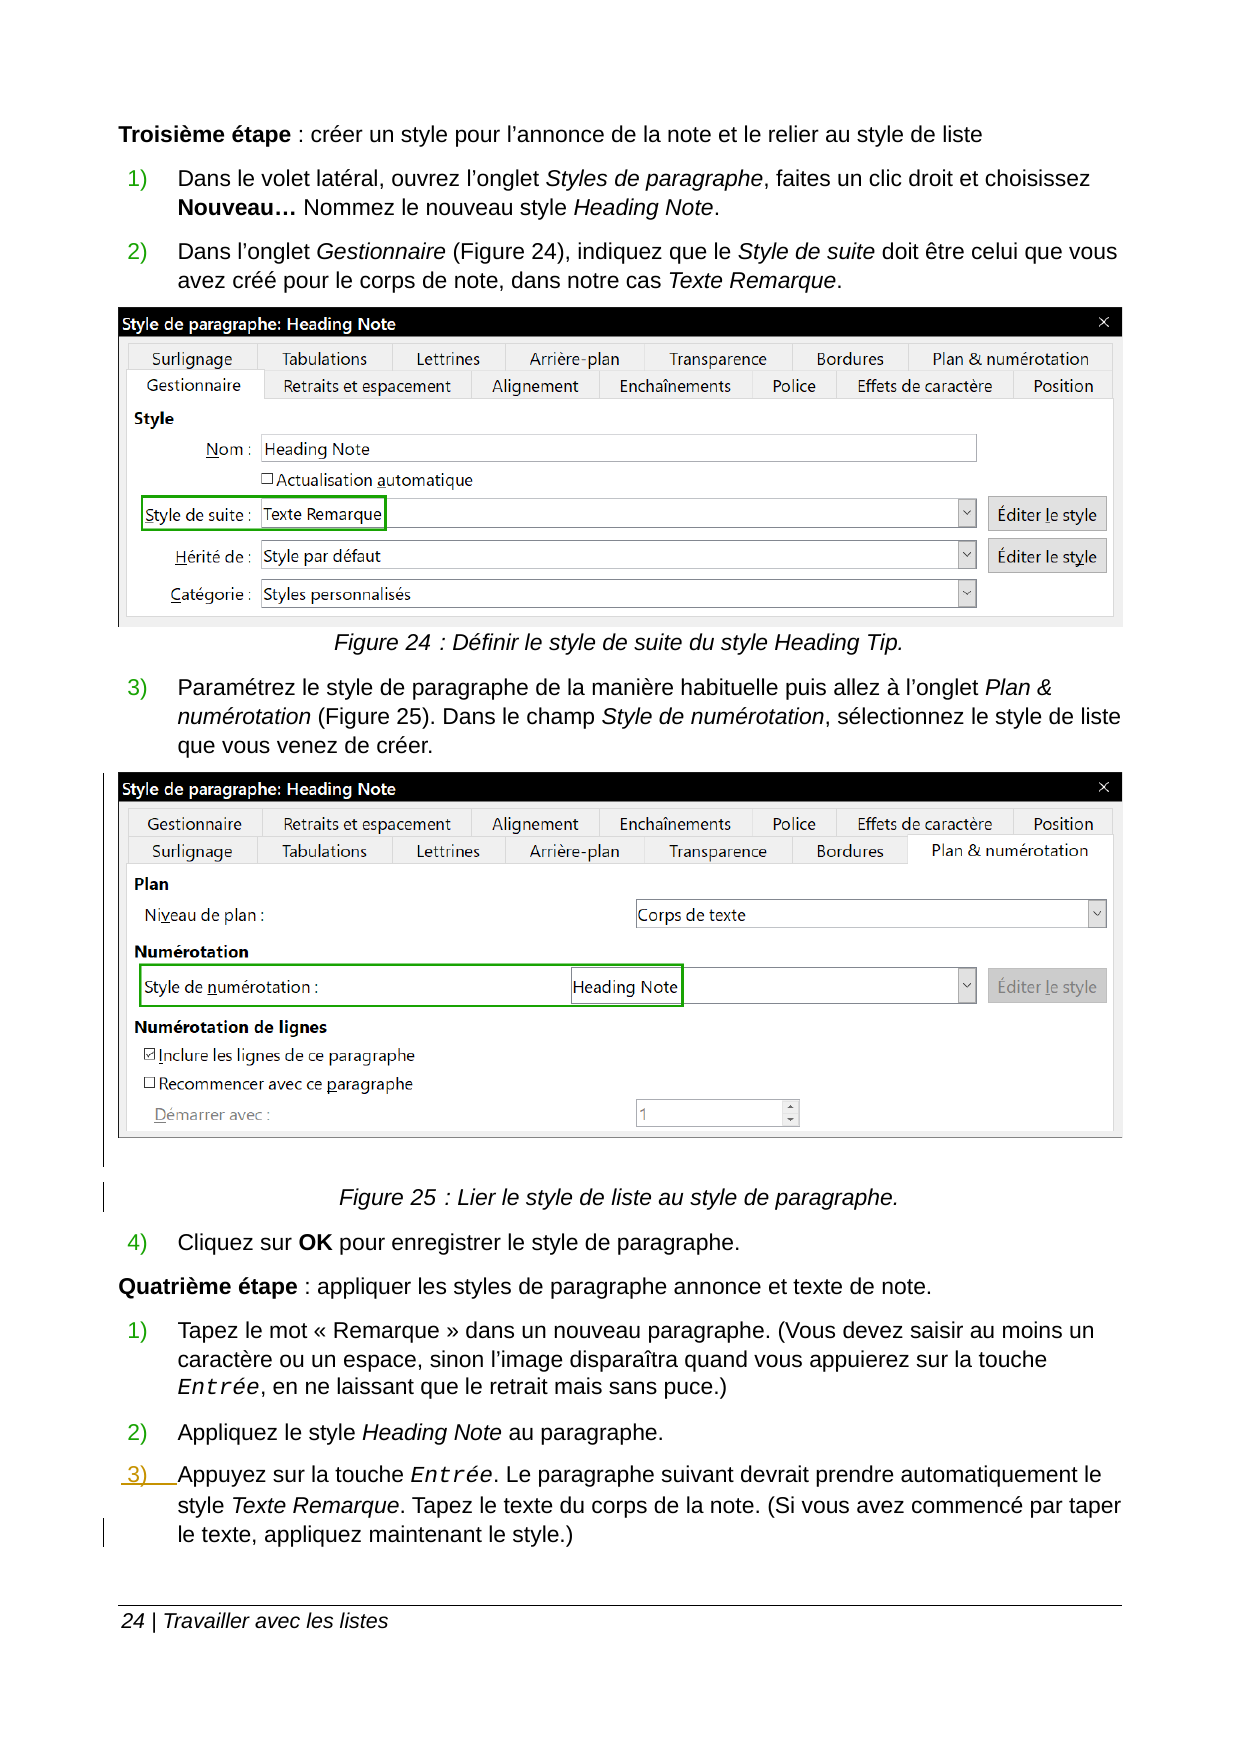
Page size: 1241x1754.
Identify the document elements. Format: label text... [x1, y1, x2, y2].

list Dans le volet latéral, ouvrez l’onglet Styles de paragraphe, faites un clic droit et choisissez Nouveau… Nommez le nouveau style Heading Note. [148, 162, 1122, 220]
list Dans l’onglet Gestionnaire (Figure 23), indiquez que le Style de suite doit être celui que vous avez créé pour le corps de note, dans notre cas Texte Remarque. [148, 235, 1122, 293]
text Troisième étape : créer un style pour l’annonce de la note et le relier au style de liste [118, 118, 1122, 147]
text Figure 23 : Définir le style de suite du style Heading Tip. [118, 627, 1122, 656]
picture [118, 772, 1123, 1138]
text Quatrième étape : appliquer les styles de paragraphe annonce et texte de note. [118, 1270, 1122, 1299]
list Appliquez le style Heading Note au paragraphe. [148, 1416, 1122, 1445]
text Figure 24 : Lier le style de liste au style de paragraphe. [118, 1138, 1122, 1212]
list Paramétrez le style de paragraphe de la manière habituelle puis allez à l’onglet Plan & numérotation (Figure 24). Dans le champ Style de numérotation, sélectionnez le style de liste que vous venez de créer. [148, 671, 1122, 758]
list Cliquez sur OK pour enregistrer le style de paragraphe. [148, 1226, 1122, 1256]
list Tapez le mot « Remarque » dans un nouveau paragraphe. (Vous devez saisir au moins un caractère ou un espace, sinon l’image disparaîtra quand vous appuierez sur la touche Entrée, en ne laissant que le retrait mais sans puce.) [148, 1314, 1122, 1401]
list Appuyez sur la touche Entrée. Le paragraphe suivant devrait prendre automatiquement le style Texte Remarque. Tapez le texte du corps de la note. (Si vous avez commencé par taper le texte, appliquez maintenant le style.) [148, 1460, 1122, 1547]
picture [118, 307, 1123, 627]
